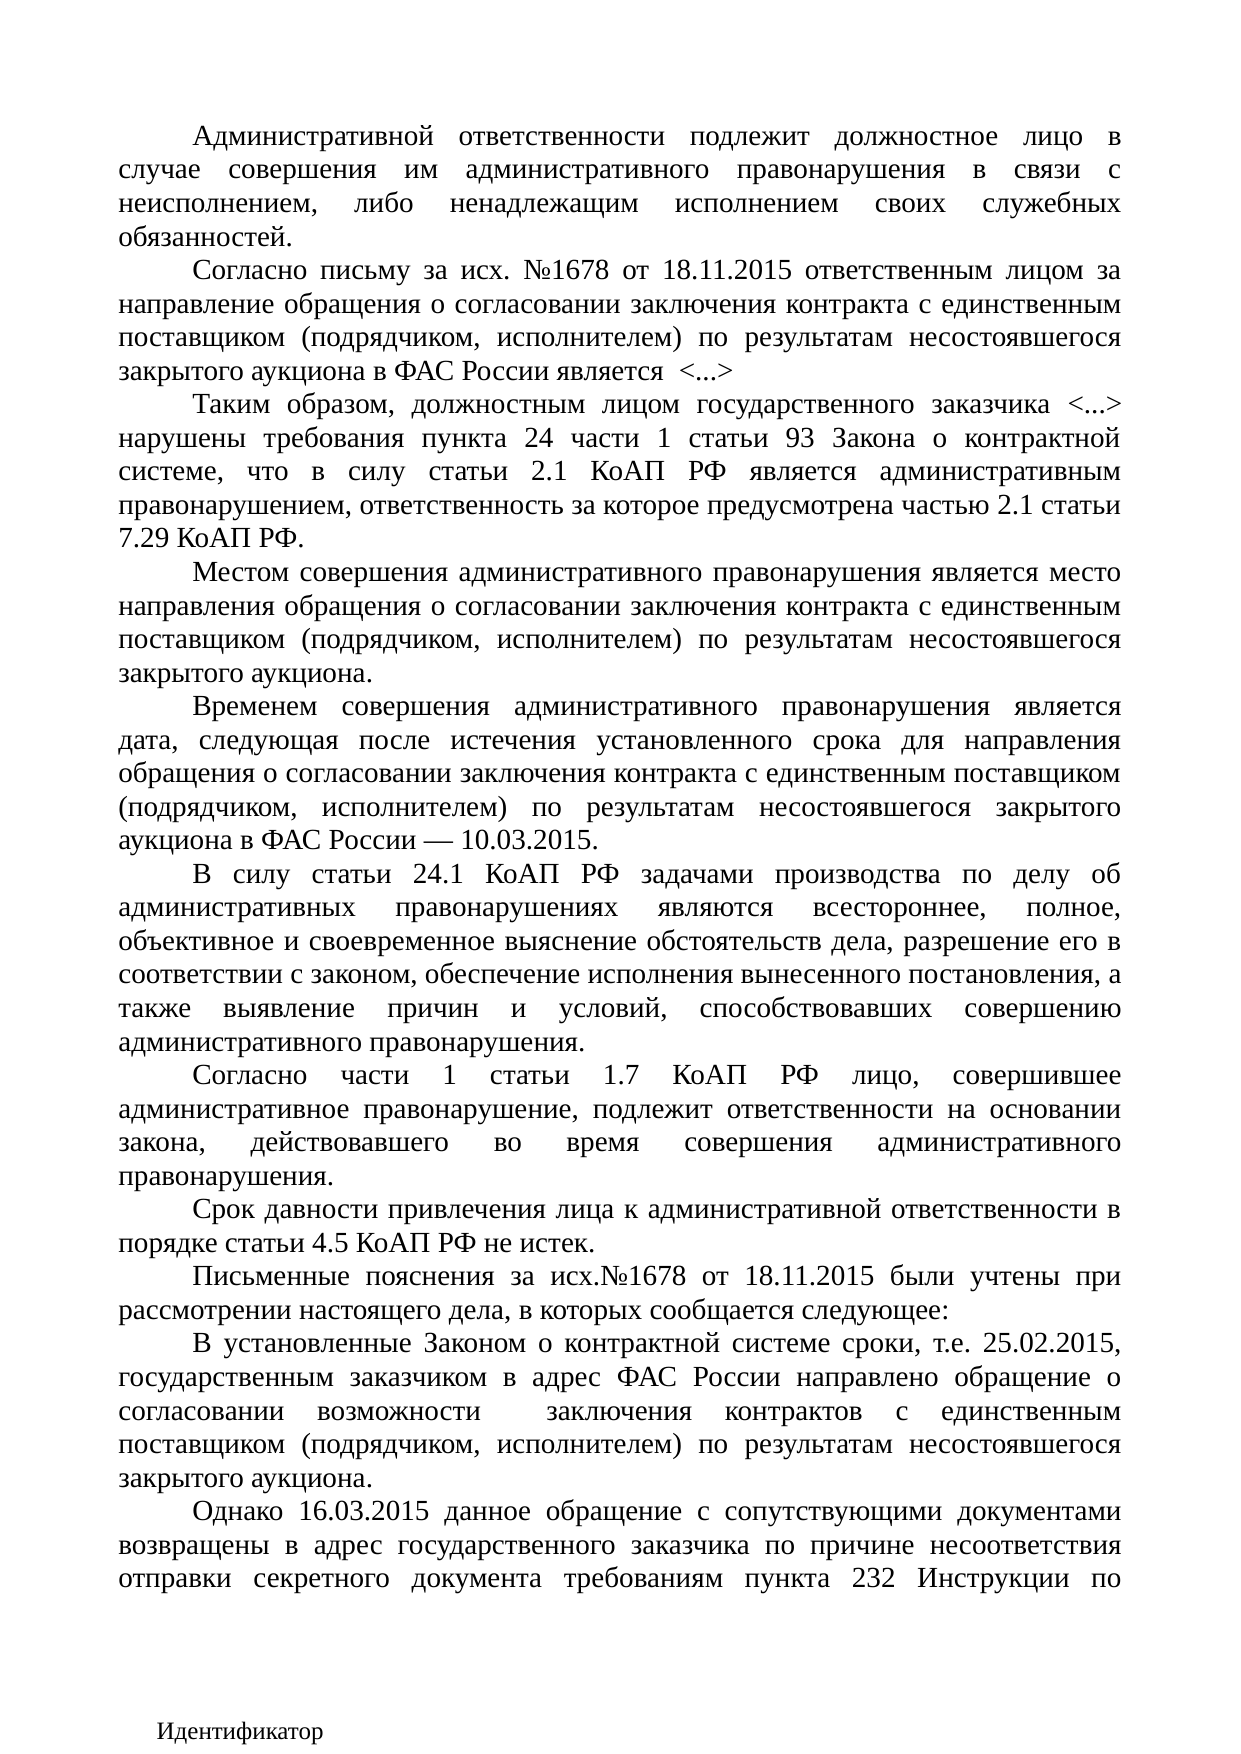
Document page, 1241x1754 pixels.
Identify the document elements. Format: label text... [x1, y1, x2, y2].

text Письменные пояснения за исх.№1678 от 18.11.2015 были учтены при рассмотрении настоящего дела, в которых сообщается следующее: [118, 1258, 1122, 1326]
text В установленные Законом о контрактной системе сроки, т.е. 25.02.2015, государственным заказчиком в адрес ФАС России направлено обращение о согласовании возможности заключения контрактов с единственным поставщиком (подрядчиком, исполнителем) по результатам несостоявшегося закрытого аукциона. [118, 1326, 1122, 1493]
text Согласно части 1 статьи 1.7 КоАП РФ лицо, совершившее административное правонарушение, подлежит ответственности на основании закона, действовавшего во время совершения административного правонарушения. [118, 1057, 1122, 1191]
text Местом совершения административного правонарушения является место направления обращения о согласовании заключения контракта с единственным поставщиком (подрядчиком, исполнителем) по результатам несостоявшегося закрытого аукциона. [118, 554, 1122, 688]
text Согласно письму за исх. №1678 от 18.11.2015 ответственным лицом за направление обращения о согласовании заключения контракта с единственным поставщиком (подрядчиком, исполнителем) по результатам несостоявшегося закрытого аукциона в ФАС России является <...> [118, 252, 1122, 386]
text Срок давности привлечения лица к административной ответственности в порядке статьи 4.5 КоАП РФ не истек. [118, 1191, 1122, 1258]
text Таким образом, должностным лицом государственного заказчика <...> нарушены требования пункта 24 части 1 статьи 93 Закона о контрактной системе, что в силу статьи 2.1 КоАП РФ является административным правонарушением, ответственность за которое предусмотрена частью 2.1 статьи 7.29 КоАП РФ. [118, 386, 1122, 554]
text В силу статьи 24.1 КоАП РФ задачами производства по делу об административных правонарушениях являются всестороннее, полное, объективное и своевременное выяснение обстоятельств дела, разрешение его в соответствии с законом, обеспечение исполнения вынесенного постановления, а также выявление причин и условий, способствовавших совершению административного правонарушения. [118, 856, 1122, 1057]
text Временем совершения административного правонарушения является дата, следующая после истечения установленного срока для направления обращения о согласовании заключения контракта с единственным поставщиком (подрядчиком, исполнителем) по результатам несостоявшегося закрытого аукциона в ФАС России — 10.03.2015. [118, 688, 1122, 856]
text Однако 16.03.2015 данное обращение с сопутствующими документами возвращены в адрес государственного заказчика по причине несоответствия отправки секретного документа требованиям пункта 232 Инструкции по [118, 1493, 1122, 1594]
text Административной ответственности подлежит должностное лицо в случае совершения им административного правонарушения в связи с неисполнением, либо ненадлежащим исполнением своих служебных обязанностей. [118, 118, 1122, 252]
